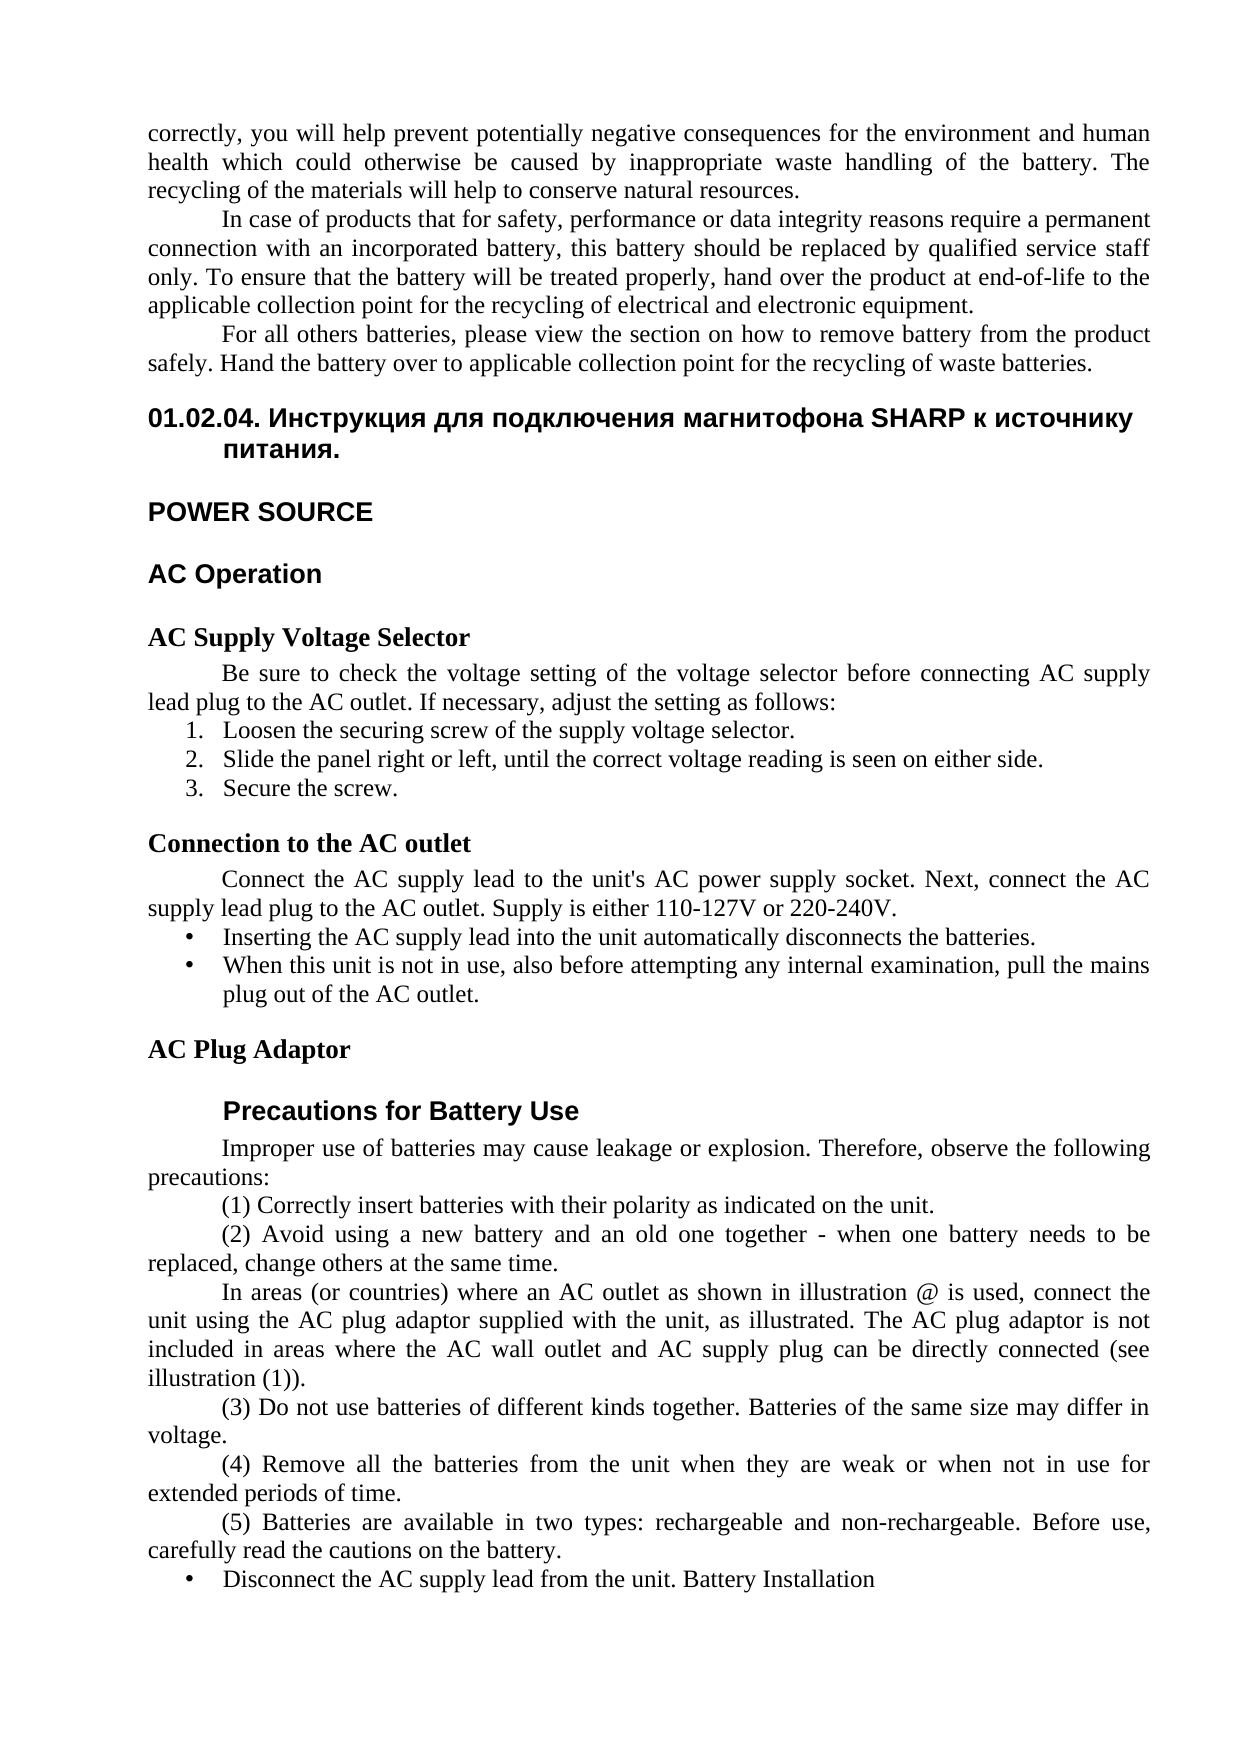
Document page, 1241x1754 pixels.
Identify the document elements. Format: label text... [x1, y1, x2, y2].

subtitle AC Supply Voltage Selector [148, 621, 1152, 652]
text Be sure to check the voltage setting of the voltage selector before connecting AC supply lead plug to the AC outlet. If necessary, adjust the setting as follows: [148, 658, 1152, 716]
list Disconnect the AC supply lead from the unit. Battery Installation [185, 1564, 1152, 1593]
text For all others batteries, please view the section on how to remove battery from the product safely. Hand the battery over to applicable collection point for the recycling of waste batteries. [148, 319, 1152, 377]
text (2) Avoid using a new battery and an old one together - when one battery needs to be replaced, change others at the same time. [148, 1219, 1152, 1277]
subtitle Connection to the AC outlet [148, 827, 1152, 858]
text (1) Correctly insert batteries with their polarity as indicated on the unit. [148, 1190, 1152, 1219]
text correctly, you will help prevent potentially negative consequences for the environment and human health which could otherwise be caused by inappropriate waste handling of the battery. The recycling of the materials will help to conserve natural resources. [148, 118, 1152, 204]
list When this unit is not in use, also before attempting any internal examination, pull the mains plug out of the AC outlet. [185, 950, 1152, 1008]
list Loosen the securing screw of the supply voltage selector. [185, 716, 1152, 744]
text Connect the AC supply lead to the unit's AC power supply socket. Next, connect the AC supply lead plug to the AC outlet. Supply is either 110-127V or 220-240V. [148, 864, 1152, 922]
text (5) Batteries are available in two types: rechargeable and non-rechargeable. Before use, carefully read the cautions on the battery. [148, 1507, 1152, 1564]
subtitle AC Plug Adaptor [148, 1033, 1152, 1064]
list Slide the panel right or left, until the correct voltage reading is seen on either side. [185, 744, 1152, 773]
text (3) Do not use batteries of different kinds together. Batteries of the same size may differ in voltage. [148, 1392, 1152, 1449]
text In areas (or countries) where an AC outlet as shown in illustration @ is used, connect the unit using the AC plug adaptor supplied with the unit, as illustrated. The AC plug adaptor is not included in areas where the AC wall outlet and AC supply plug can be directly connected (see illustration (1)). [148, 1277, 1152, 1392]
text In case of products that for safety, performance or data integrity reasons require a permanent connection with an incorporated battery, this battery should be replaced by qualified service staff only. To ensure that the battery will be treated properly, hand over the product at end-of-life to the applicable collection point for the recycling of electrical and electronic equipment. [148, 204, 1152, 319]
list Secure the screw. [185, 773, 1152, 802]
subtitle AC Operation [148, 558, 1152, 589]
text (4) Remove all the batteries from the unit when they are weak or when not in use for extended periods of time. [148, 1449, 1152, 1507]
subtitle Precautions for Battery Use [148, 1095, 1152, 1127]
text Improper use of batteries may cause leakage or explosion. Therefore, observe the following precautions: [148, 1133, 1152, 1190]
list Inserting the AC supply lead into the unit automatically disconnects the batteries. [185, 922, 1152, 950]
subtitle 01.02.04. Инструкция для подключения магнитофона SHARP к источнику питания. [148, 402, 1152, 464]
subtitle POWER SOURCE [148, 496, 1152, 527]
